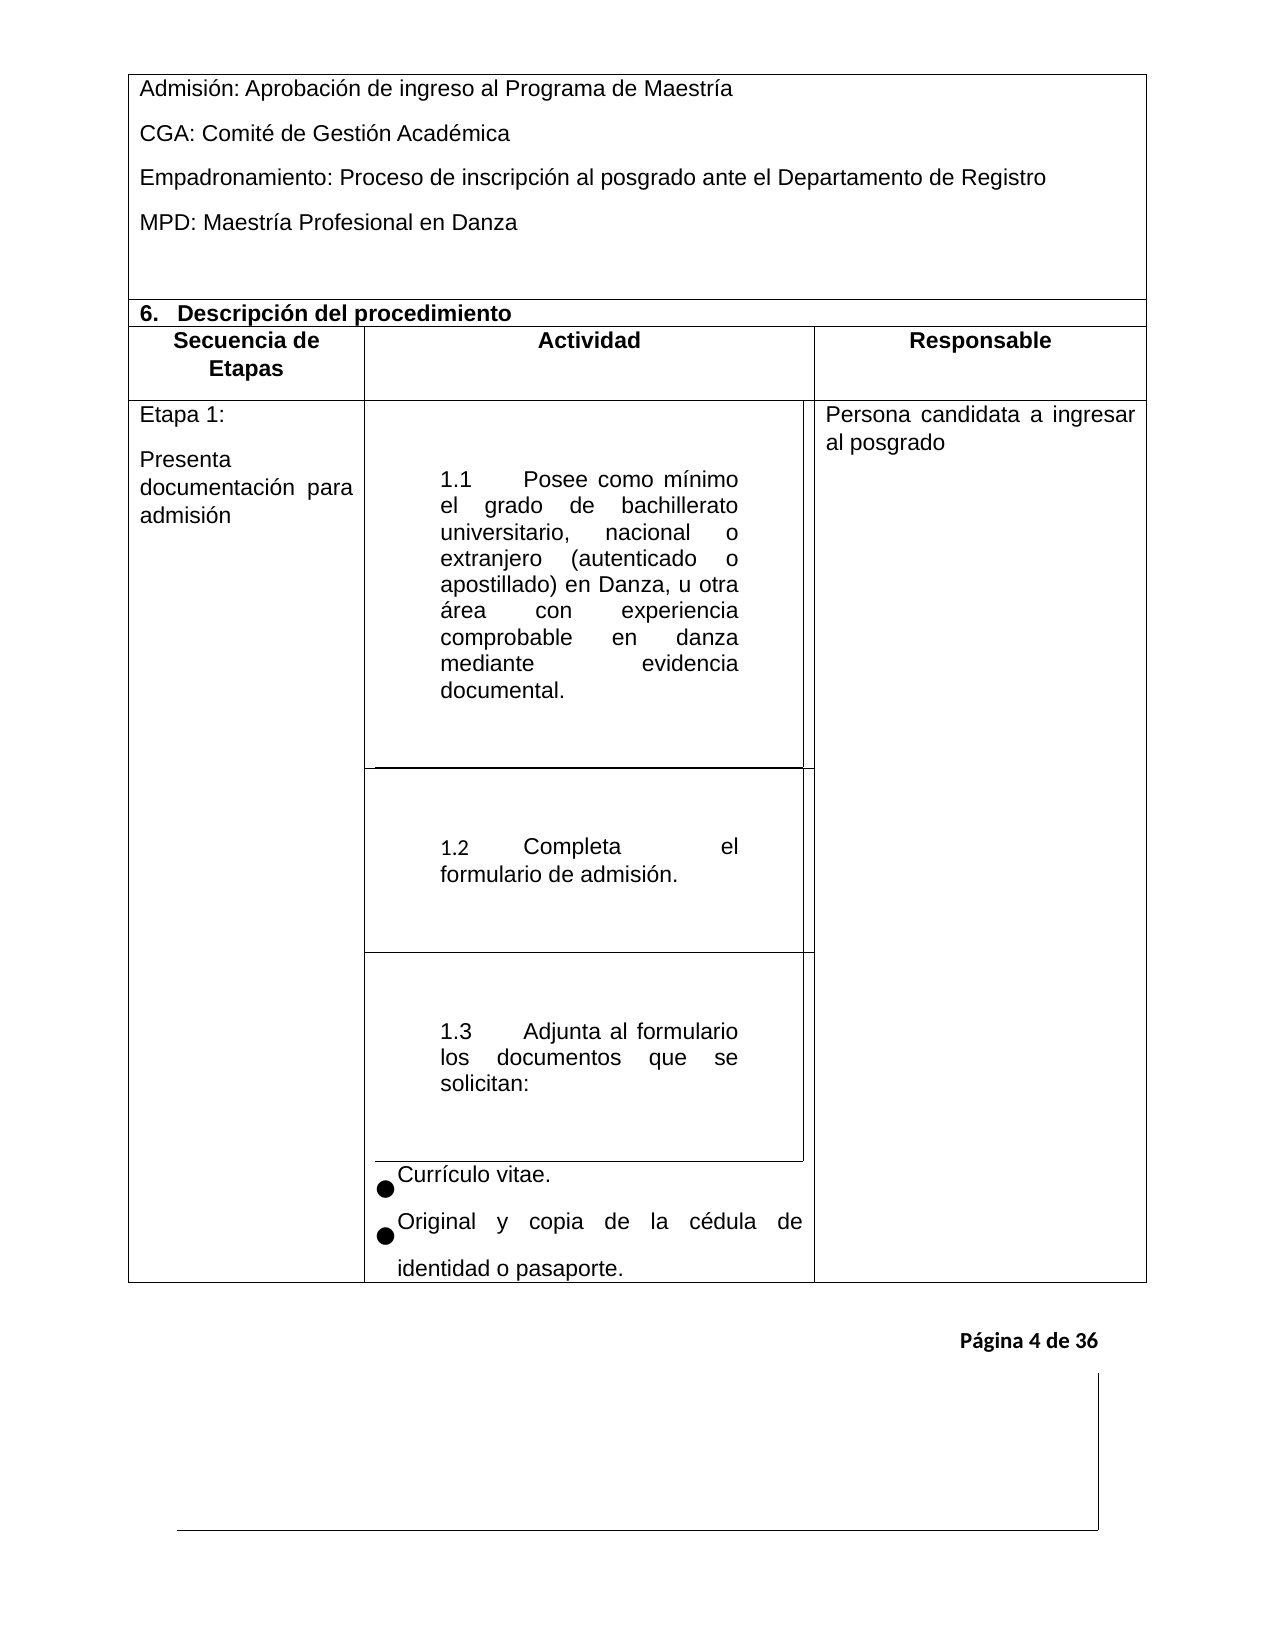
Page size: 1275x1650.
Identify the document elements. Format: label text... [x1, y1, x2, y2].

table_cell Posee como mínimo el grado de bachillerato universitario, nacional o extranjero (autenticado o apostillado) en Danza, u otra área con experiencia comprobable en danza mediante evidencia documental. [365, 401, 803, 767]
table_cell Admisión: Aprobación de ingreso al Programa de Maestría CGA: Comité de Gestión Académica Empadronamiento: Proceso de inscripción al posgrado ante el Departamento de Registro MPD: Maestría Profesional en Danza [129, 75, 1146, 299]
table_cell Etapa 1: Presenta documentación para admisión [129, 401, 364, 1282]
table_cell Secuencia de Etapas [129, 327, 364, 400]
table_cell Actividad [365, 327, 814, 400]
table_cell Persona candidata a ingresar al posgrado [815, 401, 1146, 1282]
table_cell Responsable [815, 327, 1146, 400]
table_cell Adjunta al formulario los documentos que se solicitan: Currículo vitae. Original y copia de la cédula de identidad o pasaporte. Original y copia del título universitario Historial académico con promedio ponderado. Carta de intención, a modo de ensayo libre, que contenga algunos aspectos referentes a su experiencia profesional relacionada con el énfasis de postulación, su personalidad, intereses, metas académicas, habilidades, motivaciones y donde exprese de qué manera proyecta que los estudios del posgrado impactarán en su desarrollo artístico-académico y profesional. Tres cartas de recomendación (suscritas por personas vinculadas académica o profesionalmente, y que tengan conocimiento de las potencialidades del postulante y de las exigencias de los estudios de posgrado). Fotografía digital tamaño pasaporte. Entrega de un video de 7 a 10 minutos de duración, donde se evidencie su ejercicio profesional de acuerdo al énfasis de postulación. [365, 953, 814, 1282]
table_cell Descripción del procedimiento [129, 300, 1146, 326]
table_cell [804, 769, 814, 952]
table_cell Completa el formulario de admisión. [365, 769, 803, 952]
